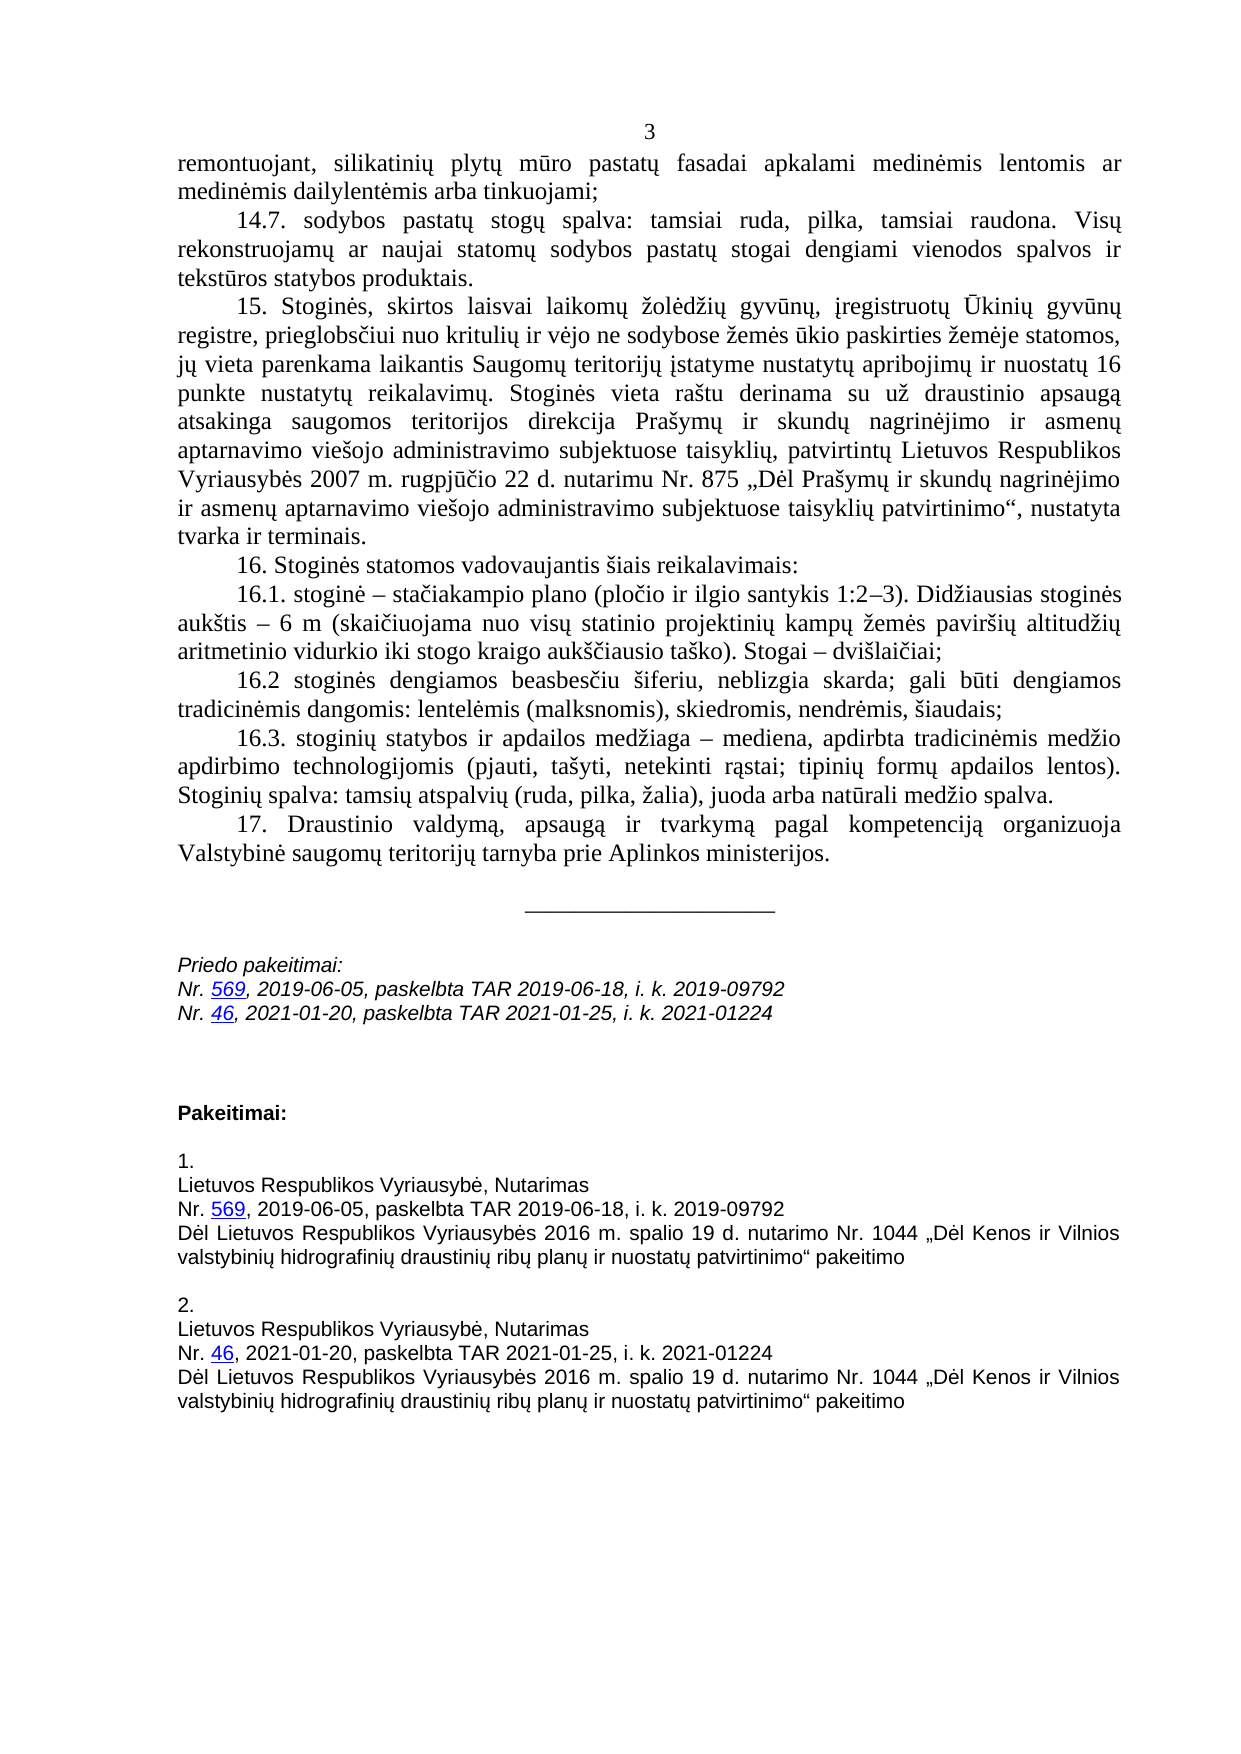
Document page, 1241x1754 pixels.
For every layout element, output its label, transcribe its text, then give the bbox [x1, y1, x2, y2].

text Dėl Lietuvos Respublikos Vyriausybės 2016 m. spalio 19 d. nutarimo Nr. 1044 „Dėl Kenos ir Vilnios valstybinių hidrografinių draustinių ribų planų ir nuostatų patvirtinimo“ pakeitimo [177, 1365, 1122, 1413]
text –––––––––––––––––––– [177, 895, 1122, 924]
text Nr. 46, 2021-01-20, paskelbta TAR 2021-01-25, i. k. 2021-01224 [177, 1001, 1122, 1024]
text 16.2 stoginės dengiamos beasbesčiu šiferiu, neblizgia skarda; gali būti dengiamos tradicinėmis dangomis: lentelėmis (malksnomis), skiedromis, nendrėmis, šiaudais; [177, 665, 1122, 723]
text remontuojant, silikatinių plytų mūro pastatų fasadai apkalami medinėmis lentomis ar medinėmis dailylentėmis arba tinkuojami; [177, 148, 1122, 205]
text Priedo pakeitimai: [177, 953, 1122, 977]
text 17. Draustinio valdymą, apsaugą ir tvarkymą pagal kompetenciją organizuoja Valstybinė saugomų teritorijų tarnyba prie Aplinkos ministerijos. [177, 809, 1122, 866]
text 15. Stoginės, skirtos laisvai laikomų žolėdžių gyvūnų, įregistruotų Ūkinių gyvūnų registre, prieglobsčiui nuo kritulių ir vėjo ne sodybose žemės ūkio paskirties žemėje statomos, jų vieta parenkama laikantis Saugomų teritorijų įstatyme nustatytų apribojimų ir nuostatų 16 punkte nustatytų reikalavimų. Stoginės vieta raštu derinama su už draustinio apsaugą atsakinga saugomos teritorijos direkcija Prašymų ir skundų nagrinėjimo ir asmenų aptarnavimo viešojo administravimo subjektuose taisyklių, patvirtintų Lietuvos Respublikos Vyriausybės 2007 m. rugpjūčio 22 d. nutarimu Nr. 875 „Dėl Prašymų ir skundų nagrinėjimo ir asmenų aptarnavimo viešojo administravimo subjektuose taisyklių patvirtinimo“, nustatyta tvarka ir terminais. [177, 291, 1122, 550]
text Nr. 569, 2019-06-05, paskelbta TAR 2019-06-18, i. k. 2019-09792 [177, 1197, 1122, 1221]
text 14.7. sodybos pastatų stogų spalva: tamsiai ruda, pilka, tamsiai raudona. Visų rekonstruojamų ar naujai statomų sodybos pastatų stogai dengiami vienodos spalvos ir tekstūros statybos produktais. [177, 205, 1122, 291]
text Nr. 569, 2019-06-05, paskelbta TAR 2019-06-18, i. k. 2019-09792 [177, 977, 1122, 1001]
text 2. [177, 1293, 1122, 1317]
text 16.1. stoginė – stačiakampio plano (pločio ir ilgio santykis 1:2–3). Didžiausias stoginės aukštis – 6 m (skaičiuojama nuo visų statinio projektinių kampų žemės paviršių altitudžių aritmetinio vidurkio iki stogo kraigo aukščiausio taško). Stogai – dvišlaičiai; [177, 579, 1122, 665]
text 16. Stoginės statomos vadovaujantis šiais reikalavimais: [177, 550, 1122, 579]
text Lietuvos Respublikos Vyriausybė, Nutarimas [177, 1317, 1122, 1341]
text 1. [177, 1149, 1122, 1173]
text 16.3. stoginių statybos ir apdailos medžiaga – mediena, apdirbta tradicinėmis medžio apdirbimo technologijomis (pjauti, tašyti, netekinti rąstai; tipinių formų apdailos lentos). Stoginių spalva: tamsių atspalvių (ruda, pilka, žalia), juoda arba natūrali medžio spalva. [177, 723, 1122, 809]
text Lietuvos Respublikos Vyriausybė, Nutarimas [177, 1173, 1122, 1197]
text Nr. 46, 2021-01-20, paskelbta TAR 2021-01-25, i. k. 2021-01224 [177, 1341, 1122, 1365]
text Dėl Lietuvos Respublikos Vyriausybės 2016 m. spalio 19 d. nutarimo Nr. 1044 „Dėl Kenos ir Vilnios valstybinių hidrografinių draustinių ribų planų ir nuostatų patvirtinimo“ pakeitimo [177, 1221, 1122, 1269]
text Pakeitimai: [177, 1101, 1122, 1125]
